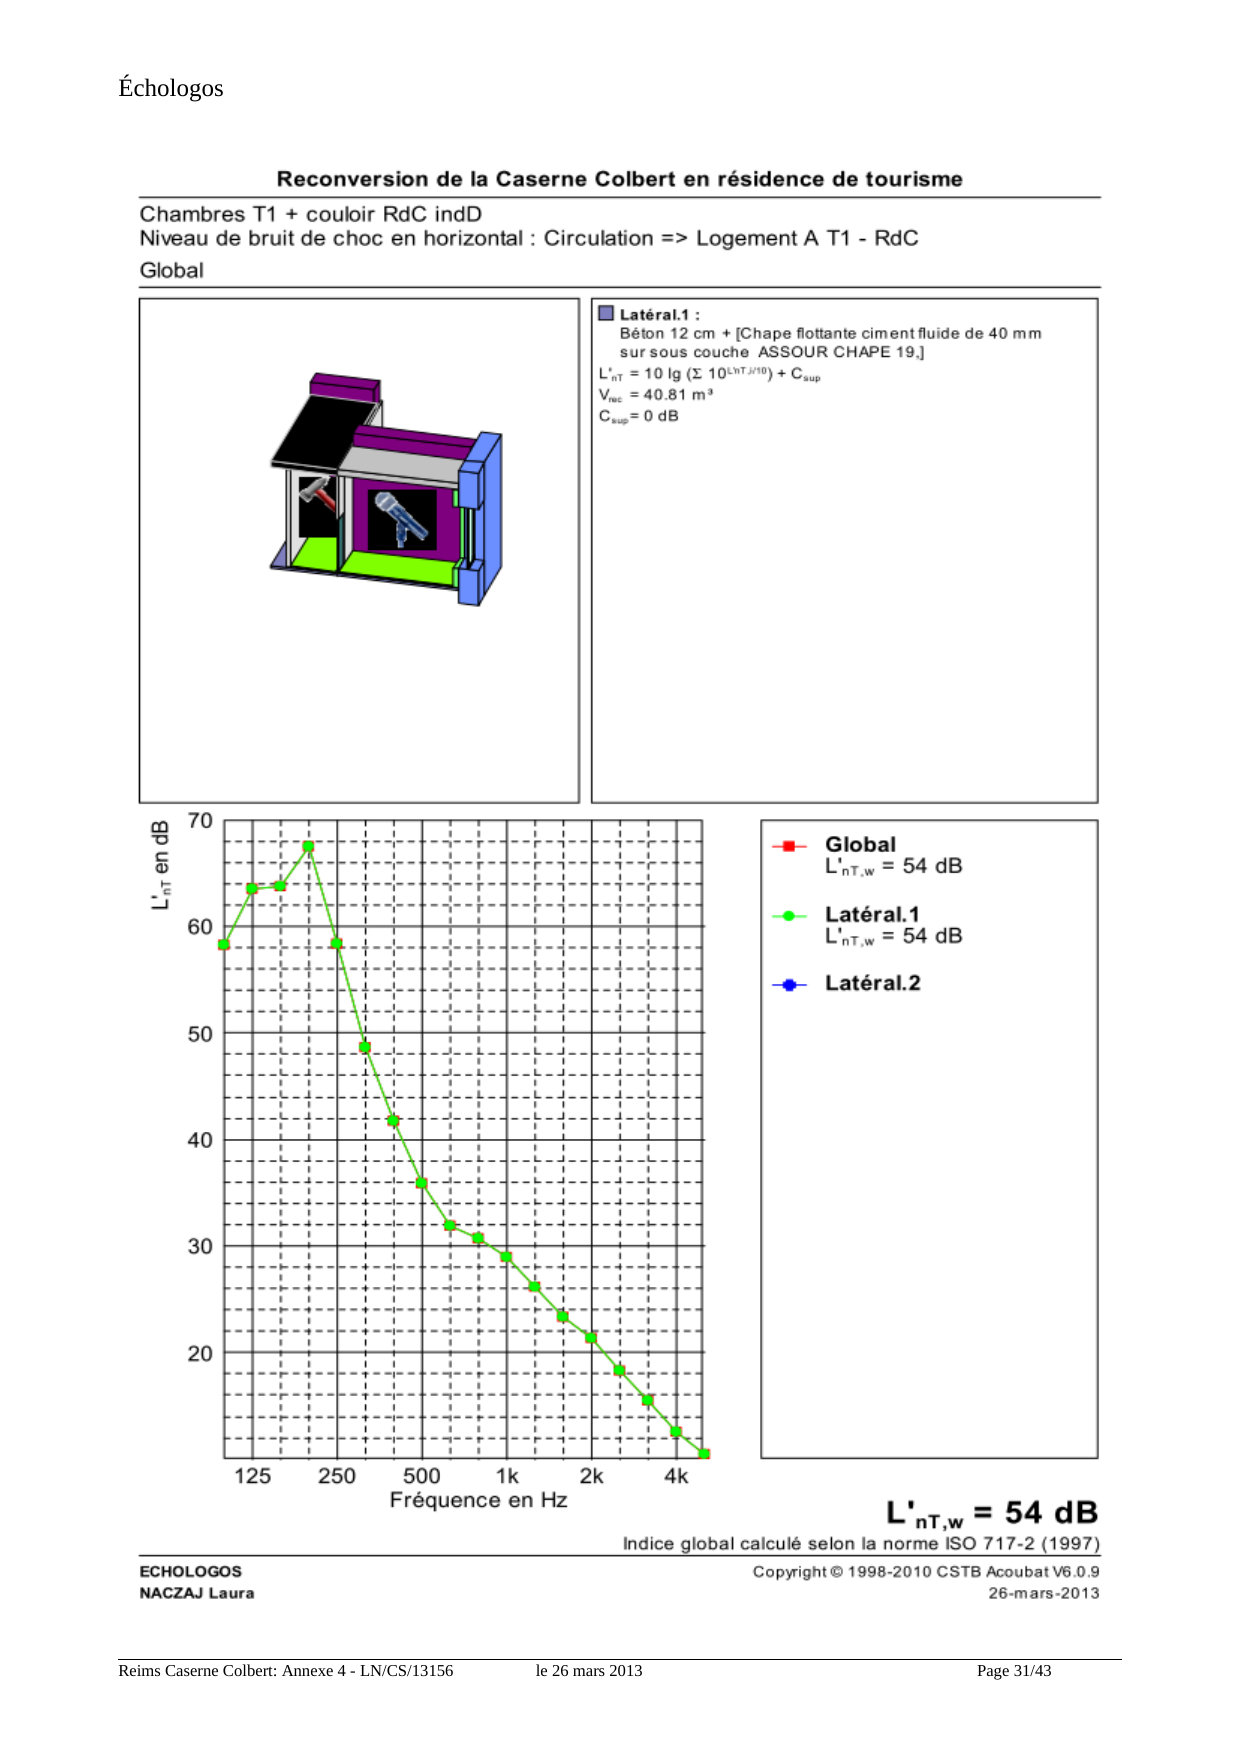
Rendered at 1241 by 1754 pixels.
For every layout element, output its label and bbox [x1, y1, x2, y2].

picture [118, 146, 1123, 1620]
